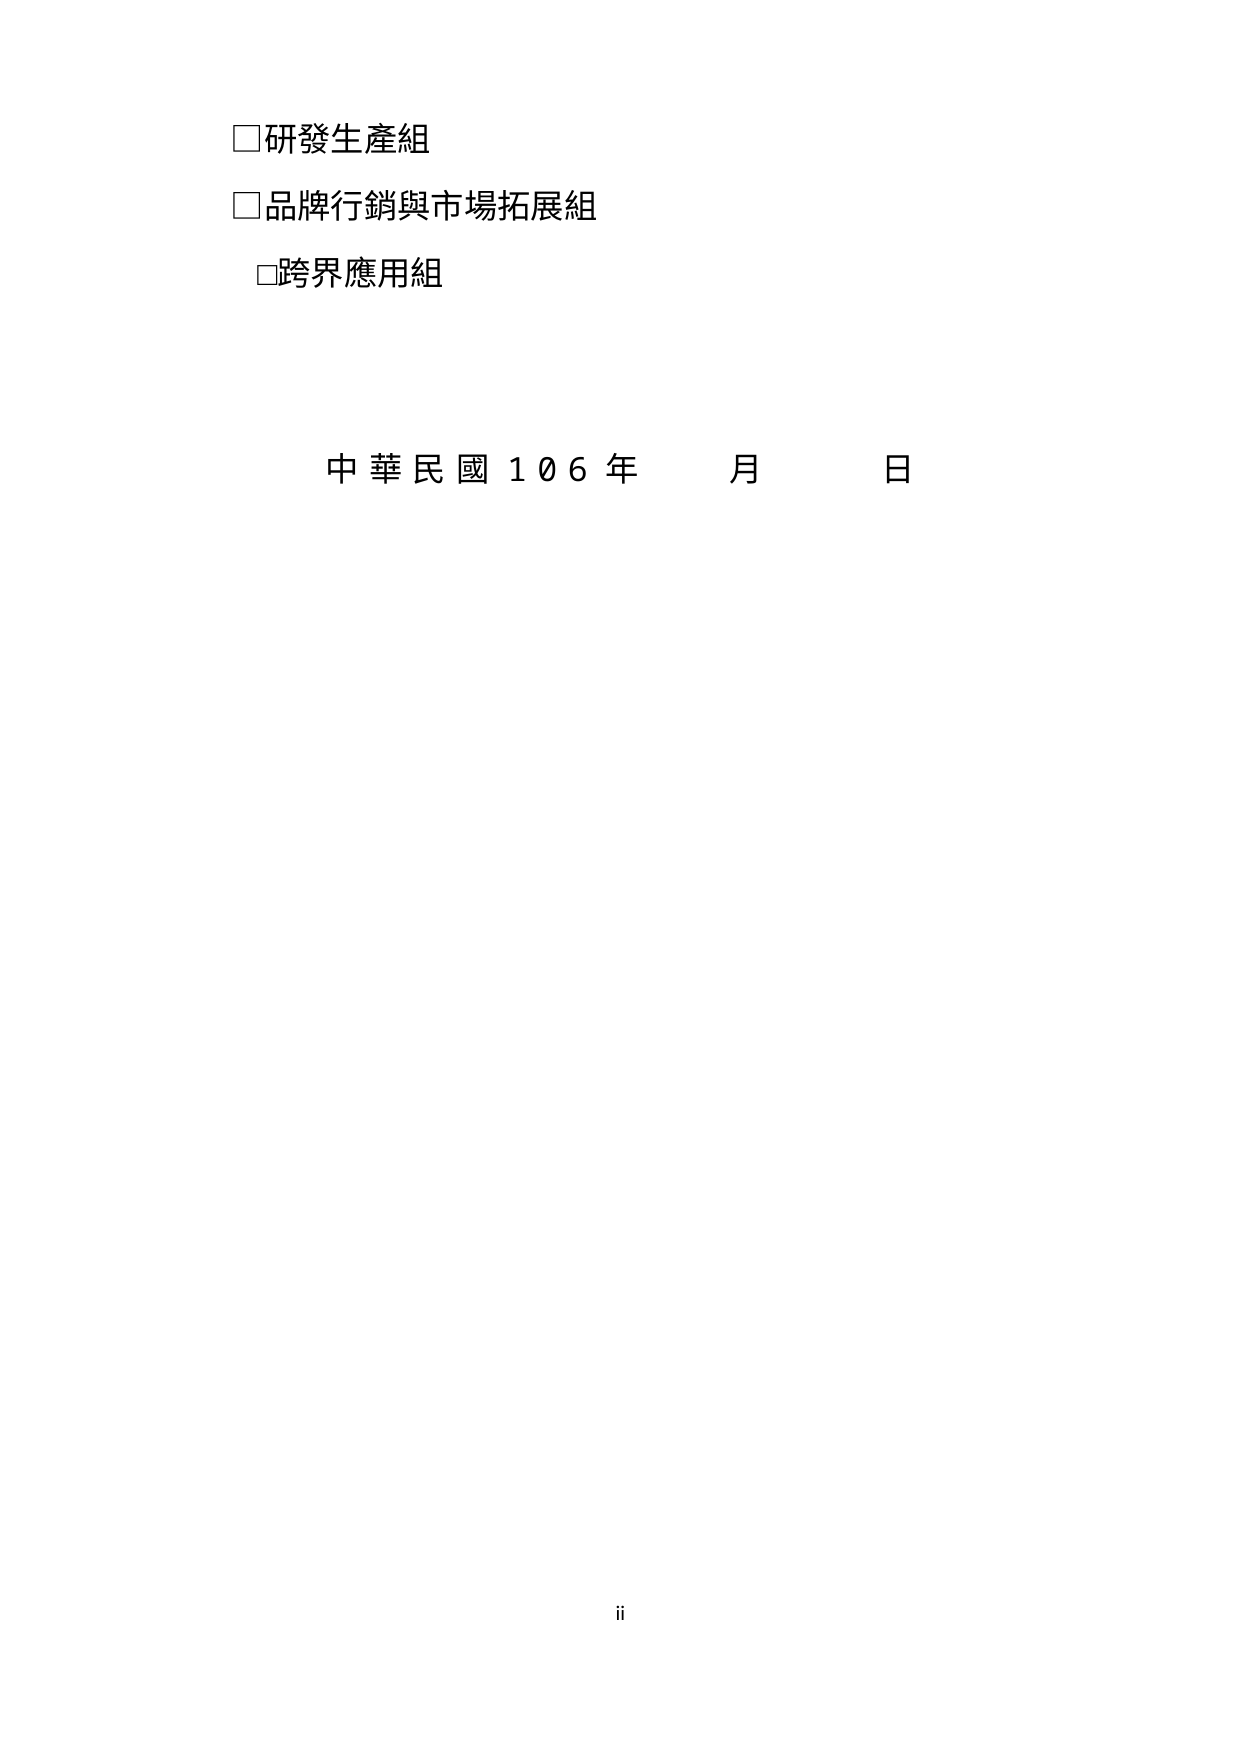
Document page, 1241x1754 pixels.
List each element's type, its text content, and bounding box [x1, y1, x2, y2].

table_cell □研發生產組 □品牌行銷與市場拓展組 □跨界應用組 中華民國106年 月 日 [94, 94, 1146, 491]
